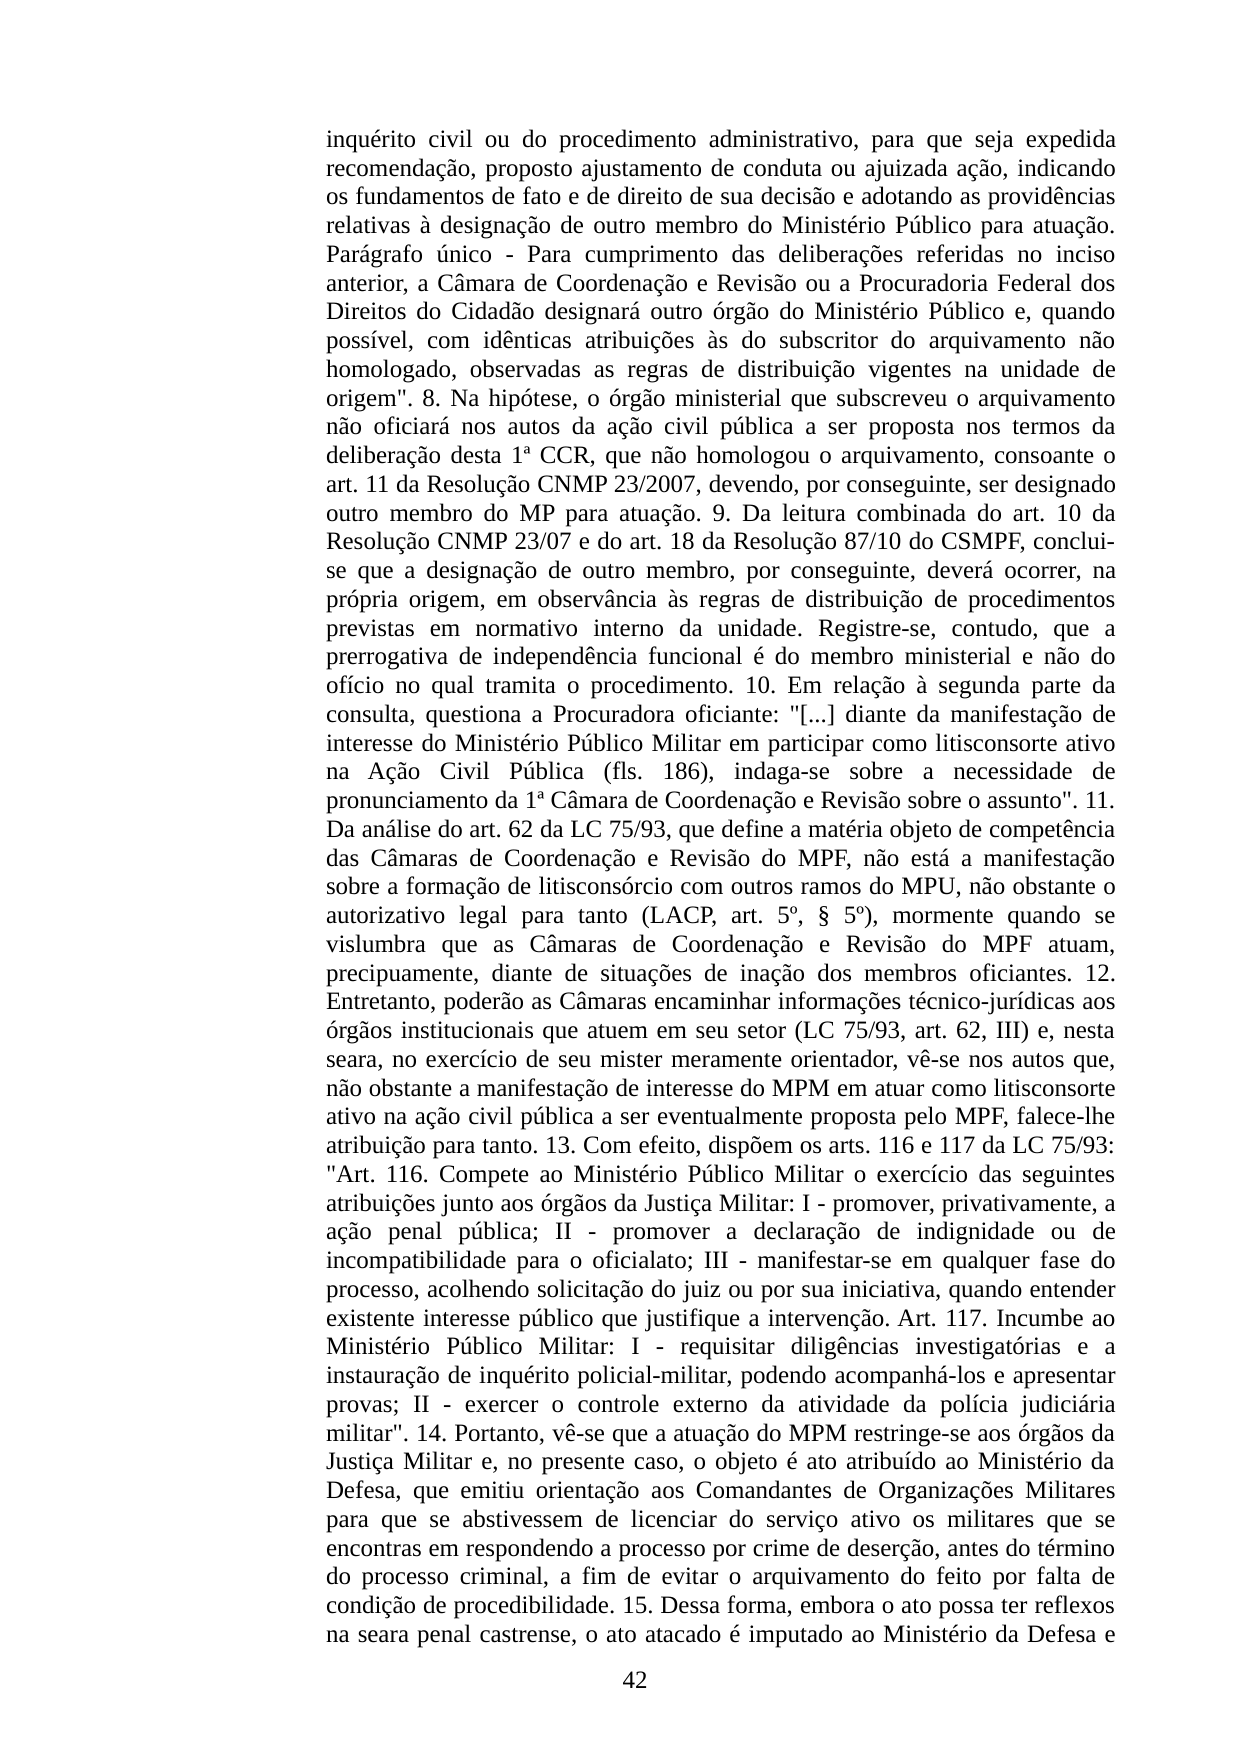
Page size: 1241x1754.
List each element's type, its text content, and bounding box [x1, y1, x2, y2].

table_cell [203, 118, 320, 1653]
table_cell [148, 118, 203, 1653]
table_cell inquérito civil ou do procedimento administrativo, para que seja expedida recomendação, proposto ajustamento de conduta ou ajuizada ação, indicando os fundamentos de fato e de direito de sua decisão e adotando as providências relativas à designação de outro membro do Ministério Público para atuação. Parágrafo único - Para cumprimento das deliberações referidas no inciso anterior, a Câmara de Coordenação e Revisão ou a Procuradoria Federal dos Direitos do Cidadão designará outro órgão do Ministério Público e, quando possível, com idênticas atribuições às do subscritor do arquivamento não homologado, observadas as regras de distribuição vigentes na unidade de origem". 8. Na hipótese, o órgão ministerial que subscreveu o arquivamento não oficiará nos autos da ação civil pública a ser proposta nos termos da deliberação desta 1ª CCR, que não homologou o arquivamento, consoante o art. 11 da Resolução CNMP 23/2007, devendo, por conseguinte, ser designado outro membro do MP para atuação. 9. Da leitura combinada do art. 10 da Resolução CNMP 23/07 e do art. 18 da Resolução 87/10 do CSMPF, conclui-se que a designação de outro membro, por conseguinte, deverá ocorrer, na própria origem, em observância às regras de distribuição de procedimentos previstas em normativo interno da unidade. Registre-se, contudo, que a prerrogativa de independência funcional é do membro ministerial e não do ofício no qual tramita o procedimento. 10. Em relação à segunda parte da consulta, questiona a Procuradora oficiante: "[...] diante da manifestação de interesse do Ministério Público Militar em participar como litisconsorte ativo na Ação Civil Pública (fls. 186), indaga-se sobre a necessidade de pronunciamento da 1ª Câmara de Coordenação e Revisão sobre o assunto". 11. Da análise do art. 62 da LC 75/93, que define a matéria objeto de competência das Câmaras de Coordenação e Revisão do MPF, não está a manifestação sobre a formação de litisconsórcio com outros ramos do MPU, não obstante o autorizativo legal para tanto (LACP, art. 5º, § 5º), mormente quando se vislumbra que as Câmaras de Coordenação e Revisão do MPF atuam, precipuamente, diante de situações de inação dos membros oficiantes. 12. Entretanto, poderão as Câmaras encaminhar informações técnico-jurídicas aos órgãos institucionais que atuem em seu setor (LC 75/93, art. 62, III) e, nesta seara, no exercício de seu mister meramente orientador, vê-se nos autos que, não obstante a manifestação de interesse do MPM em atuar como litisconsorte ativo na ação civil pública a ser eventualmente proposta pelo MPF, falece-lhe atribuição para tanto. 13. Com efeito, dispõem os arts. 116 e 117 da LC 75/93: "Art. 116. Compete ao Ministério Público Militar o exercício das seguintes atribuições junto aos órgãos da Justiça Militar: I - promover, privativamente, a ação penal pública; II - promover a declaração de indignidade ou de incompatibilidade para o oficialato; III - manifestar-se em qualquer fase do processo, acolhendo solicitação do juiz ou por sua iniciativa, quando entender existente interesse público que justifique a intervenção. Art. 117. Incumbe ao Ministério Público Militar: I - requisitar diligências investigatórias e a instauração de inquérito policial-militar, podendo acompanhá-los e apresentar provas; II - exercer o controle externo da atividade da polícia judiciária militar". 14. Portanto, vê-se que a atuação do MPM restringe-se aos órgãos da Justiça Militar e, no presente caso, o objeto é ato atribuído ao Ministério da Defesa, que emitiu orientação aos Comandantes de Organizações Militares para que se abstivessem de licenciar do serviço ativo os militares que se encontras em respondendo a processo por crime de deserção, antes do término do processo criminal, a fim de evitar o arquivamento do feito por falta de condição de procedibilidade. 15. Dessa forma, embora o ato possa ter reflexos na seara penal castrense, o ato atacado é imputado ao Ministério da Defesa e [320, 118, 1122, 1653]
